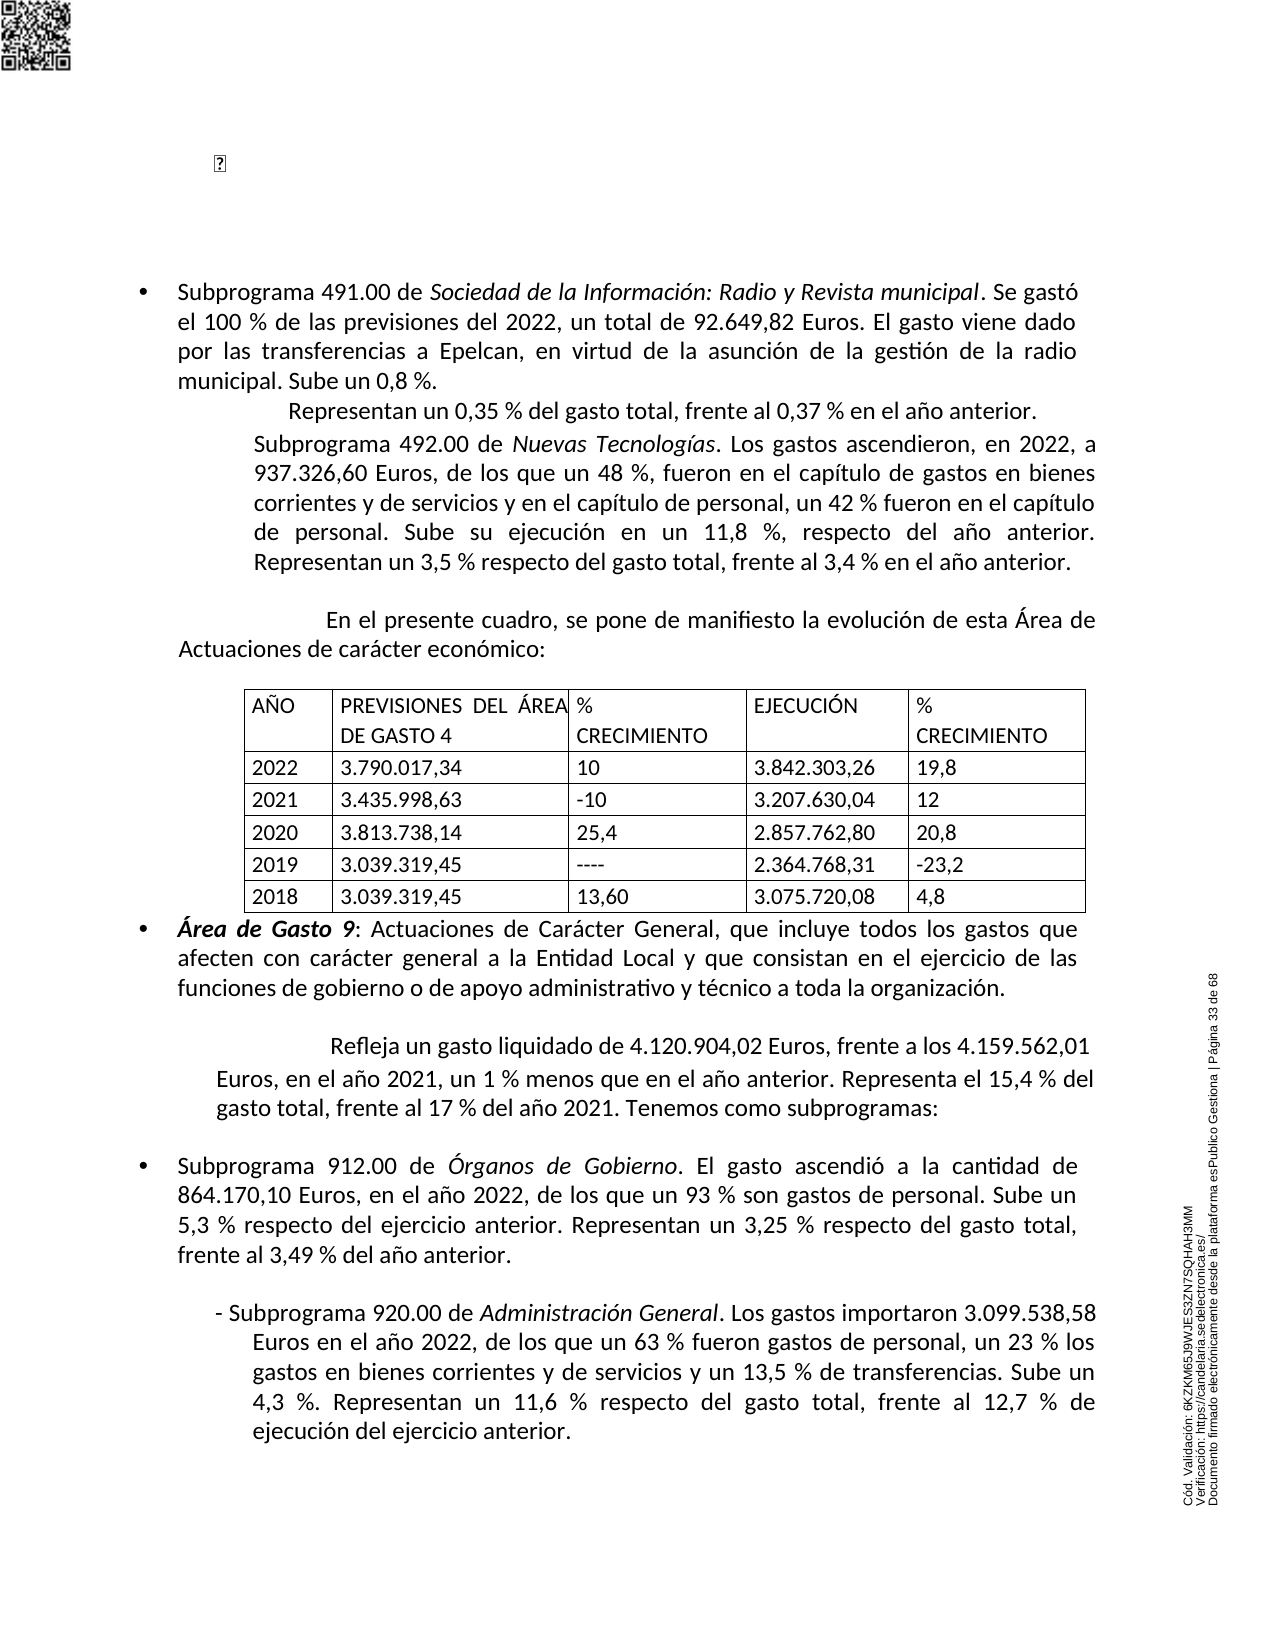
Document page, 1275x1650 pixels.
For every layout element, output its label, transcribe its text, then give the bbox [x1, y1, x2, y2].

text Representan un 0,35 % del gasto total, frente al 0,37 % en el año anterior. [228, 396, 1098, 426]
table_cell 3.039.319,45 [333, 849, 568, 880]
list Subprograma 912.00 de Órganos de Gobierno. El gasto ascendió a la cantidad de 864.170,10 Euros, en el año 2022, de los que un 93 % son gastos de personal. Sube un 5,3 % respecto del ejercicio anterior. Representan un 3,25 % respecto del gasto total, frente al 3,49 % del año anterior. [138, 1151, 1079, 1269]
table_header AÑO [245, 690, 332, 751]
table_cell 20,8 [909, 816, 1085, 848]
table_cell 12 [909, 784, 1085, 815]
table_cell 2019 [245, 849, 332, 880]
text En el presente cuadro, se pone de manifiesto la evolución de esta Área de Actuaciones de carácter económico: [178, 605, 1097, 664]
table_header % CRECIMIENTO [569, 690, 746, 751]
table_cell 3.207.630,04 [747, 784, 908, 815]
table_cell 3.435.998,63 [333, 784, 568, 815]
list Subprograma 491.00 de Sociedad de la Información: Radio y Revista municipal. Se gastó el 100 % de las previsiones del 2022, un total de 92.649,82 Euros. El gasto viene dado por las transferencias a Epelcan, en virtud de la asunción de la gestión de la radio municipal. Sube un 0,8 %. [138, 277, 1079, 396]
table_cell -23,2 [909, 849, 1085, 880]
table_cell 13,60 [569, 881, 746, 912]
table_cell 3.842.303,26 [747, 752, 908, 783]
table_cell 25,4 [569, 816, 746, 848]
list Área de Gasto 9: Actuaciones de Carácter General, que incluye todos los gastos que afecten con carácter general a la Entidad Local y que consistan en el ejercicio de las funciones de gobierno o de apoyo administrativo y técnico a toda la organización. [138, 913, 1079, 1002]
table_cell 2022 [245, 752, 332, 783]
table_cell 10 [569, 752, 746, 783]
table_cell ---- [569, 849, 746, 880]
table_header % CRECIMIENTO [909, 690, 1085, 751]
table_cell 3.790.017,34 [333, 752, 568, 783]
table_header PREVISIONES DEL ÁREA DE GASTO 4 [333, 690, 568, 751]
text Refleja un gasto liquidado de 4.120.904,02 Euros, frente a los 4.159.562,01 [178, 1030, 1096, 1061]
table_cell 2021 [245, 784, 332, 815]
table_cell 3.039.319,45 [333, 881, 568, 912]
table_header EJECUCIÓN [747, 690, 908, 751]
table_cell 2018 [245, 881, 332, 912]
table_cell 3.075.720,08 [747, 881, 908, 912]
table_cell 2020 [245, 816, 332, 848]
table_cell -10 [569, 784, 746, 815]
table_cell 19,8 [909, 752, 1085, 783]
table_cell 2.857.762,80 [747, 816, 908, 848]
table_cell 2.364.768,31 [747, 849, 908, 880]
text Euros, en el año 2021, un 1 % menos que en el año anterior. Representa el 15,4 % del gasto total, frente al 17 % del año 2021. Tenemos como subprogramas: [216, 1063, 1097, 1123]
text Subprograma 492.00 de Nuevas Tecnologías. Los gastos ascendieron, en 2022, a 937.326,60 Euros, de los que un 48 %, fueron en el capítulo de gastos en bienes corrientes y de servicios y en el capítulo de personal, un 42 % fueron en el capítulo de personal. Sube su ejecución en un 11,8 %, respecto del año anterior. Representan un 3,5 % respecto del gasto total, frente al 3,4 % en el año anterior. [253, 428, 1097, 577]
table_cell 3.813.738,14 [333, 816, 568, 848]
table_cell 4,8 [909, 881, 1085, 912]
text - Subprograma 920.00 de Administración General. Los gastos importaron 3.099.538,58 Euros en el año 2022, de los que un 63 % fueron gastos de personal, un 23 % los gastos en bienes corrientes y de servicios y un 13,5 % de transferencias. Sube un 4,3 %. Representan un 11,6 % respecto del gasto total, frente al 12,7 % de ejecución del ejercicio anterior. [215, 1298, 1097, 1446]
